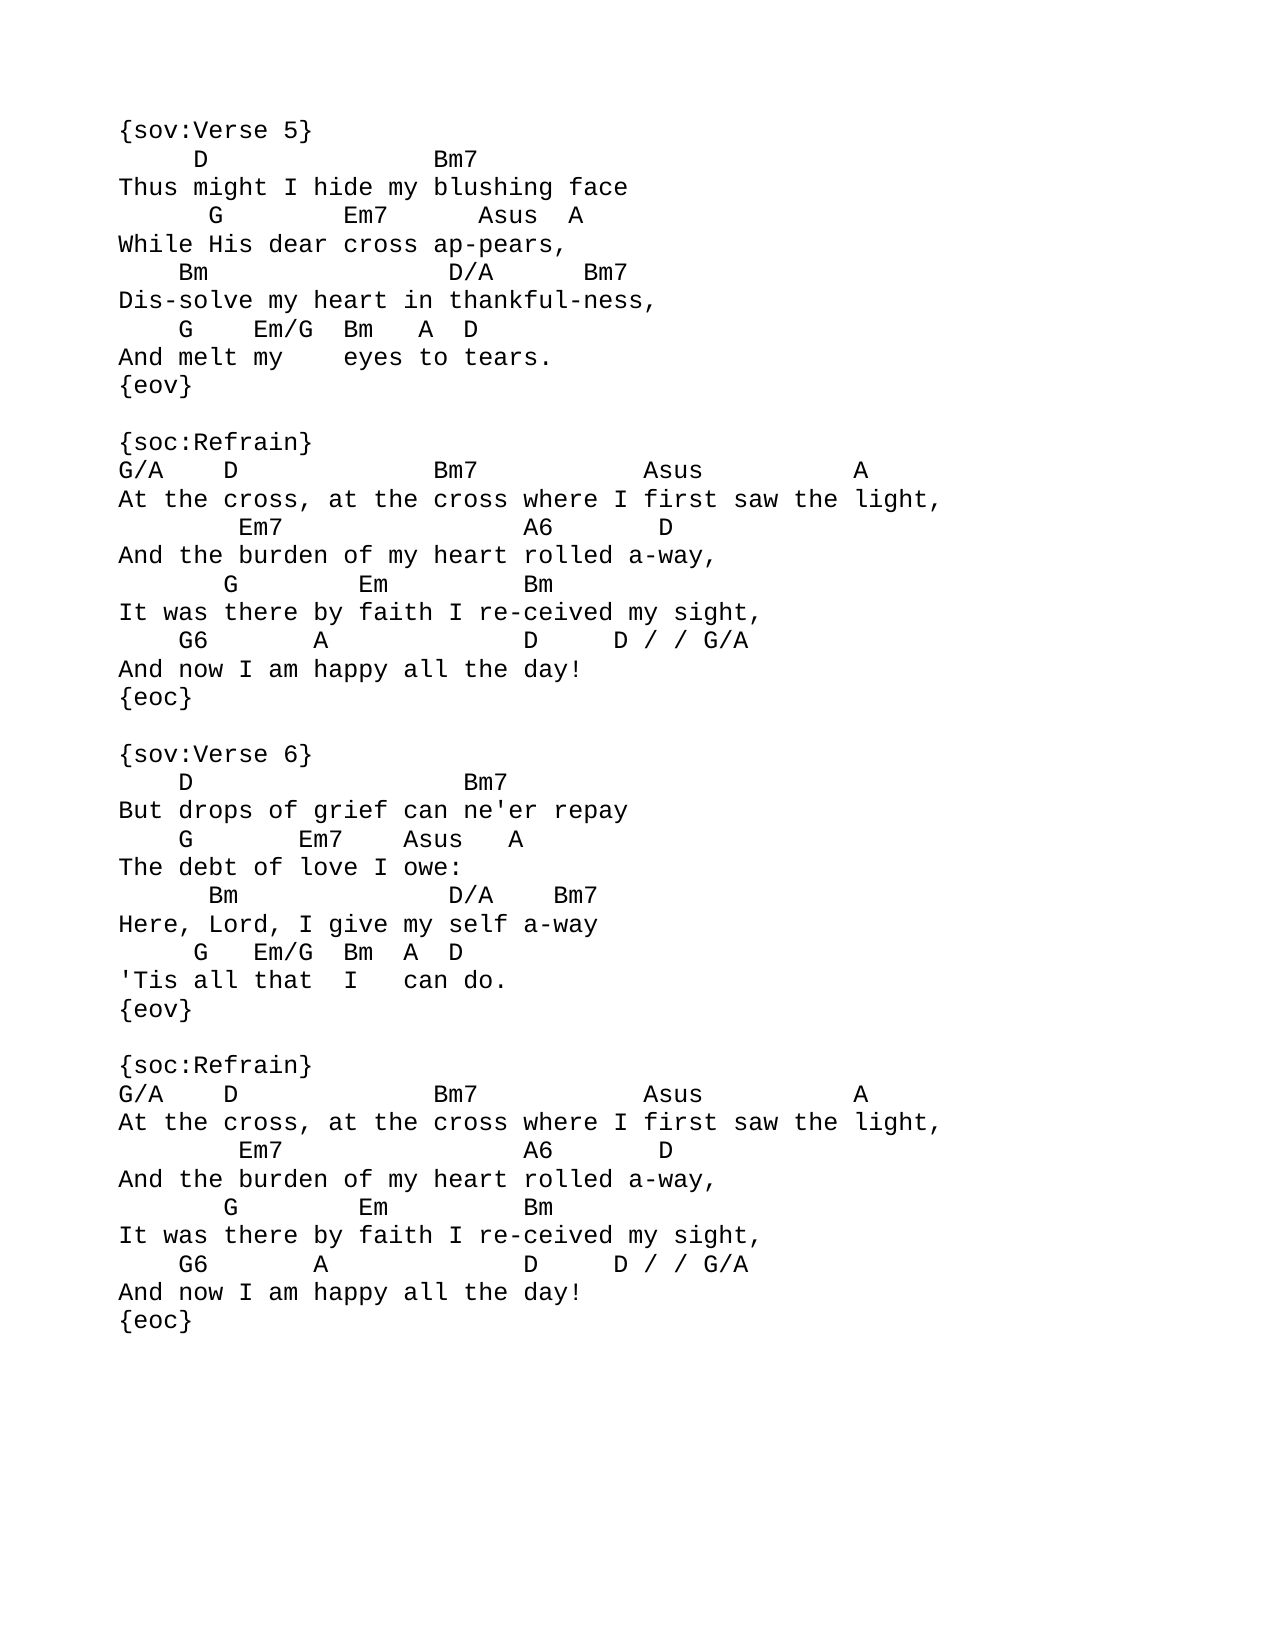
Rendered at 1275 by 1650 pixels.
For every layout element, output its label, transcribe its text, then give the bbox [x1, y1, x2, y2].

text G/A D Bm7 Asus A [118, 1081, 1157, 1110]
text Bm D/A Bm7 [118, 260, 1157, 288]
text {sov:Verse 6} [118, 741, 1157, 770]
text But drops of grief can ne'er repay [118, 798, 1157, 826]
text Em7 A6 D [118, 515, 1157, 543]
text {soc:Refrain} [118, 430, 1157, 458]
text The debt of love I owe: [118, 855, 1157, 883]
text G Em/G Bm A D [118, 940, 1157, 968]
text 'Tis all that I can do. [118, 968, 1157, 996]
text And the burden of my heart rolled a-way, [118, 1166, 1157, 1195]
text {eoc} [118, 1308, 1157, 1336]
text D Bm7 [118, 770, 1157, 798]
text G6 A D D / / G/A [118, 1251, 1157, 1280]
text Em7 A6 D [118, 1138, 1157, 1166]
text At the cross, at the cross where I first saw the light, [118, 486, 1157, 515]
text And melt my eyes to tears. [118, 345, 1157, 373]
text And the burden of my heart rolled a-way, [118, 543, 1157, 571]
text G Em Bm [118, 1195, 1157, 1223]
text It was there by faith I re-ceived my sight, [118, 600, 1157, 628]
text G Em Bm [118, 571, 1157, 600]
text D Bm7 [118, 146, 1157, 175]
text {sov:Verse 5} [118, 118, 1157, 146]
text And now I am happy all the day! [118, 1280, 1157, 1308]
text {soc:Refrain} [118, 1053, 1157, 1081]
text Bm D/A Bm7 [118, 883, 1157, 911]
text G Em/G Bm A D [118, 316, 1157, 345]
text {eoc} [118, 685, 1157, 713]
text G Em7 Asus A [118, 826, 1157, 855]
text G6 A D D / / G/A [118, 628, 1157, 656]
text It was there by faith I re-ceived my sight, [118, 1223, 1157, 1251]
text While His dear cross ap-pears, [118, 231, 1157, 260]
text Dis-solve my heart in thankful-ness, [118, 288, 1157, 316]
text {eov} [118, 373, 1157, 401]
text Thus might I hide my blushing face [118, 175, 1157, 203]
text And now I am happy all the day! [118, 656, 1157, 685]
text {eov} [118, 996, 1157, 1025]
text G/A D Bm7 Asus A [118, 458, 1157, 486]
text Here, Lord, I give my self a-way [118, 911, 1157, 940]
text G Em7 Asus A [118, 203, 1157, 231]
text At the cross, at the cross where I first saw the light, [118, 1110, 1157, 1138]
